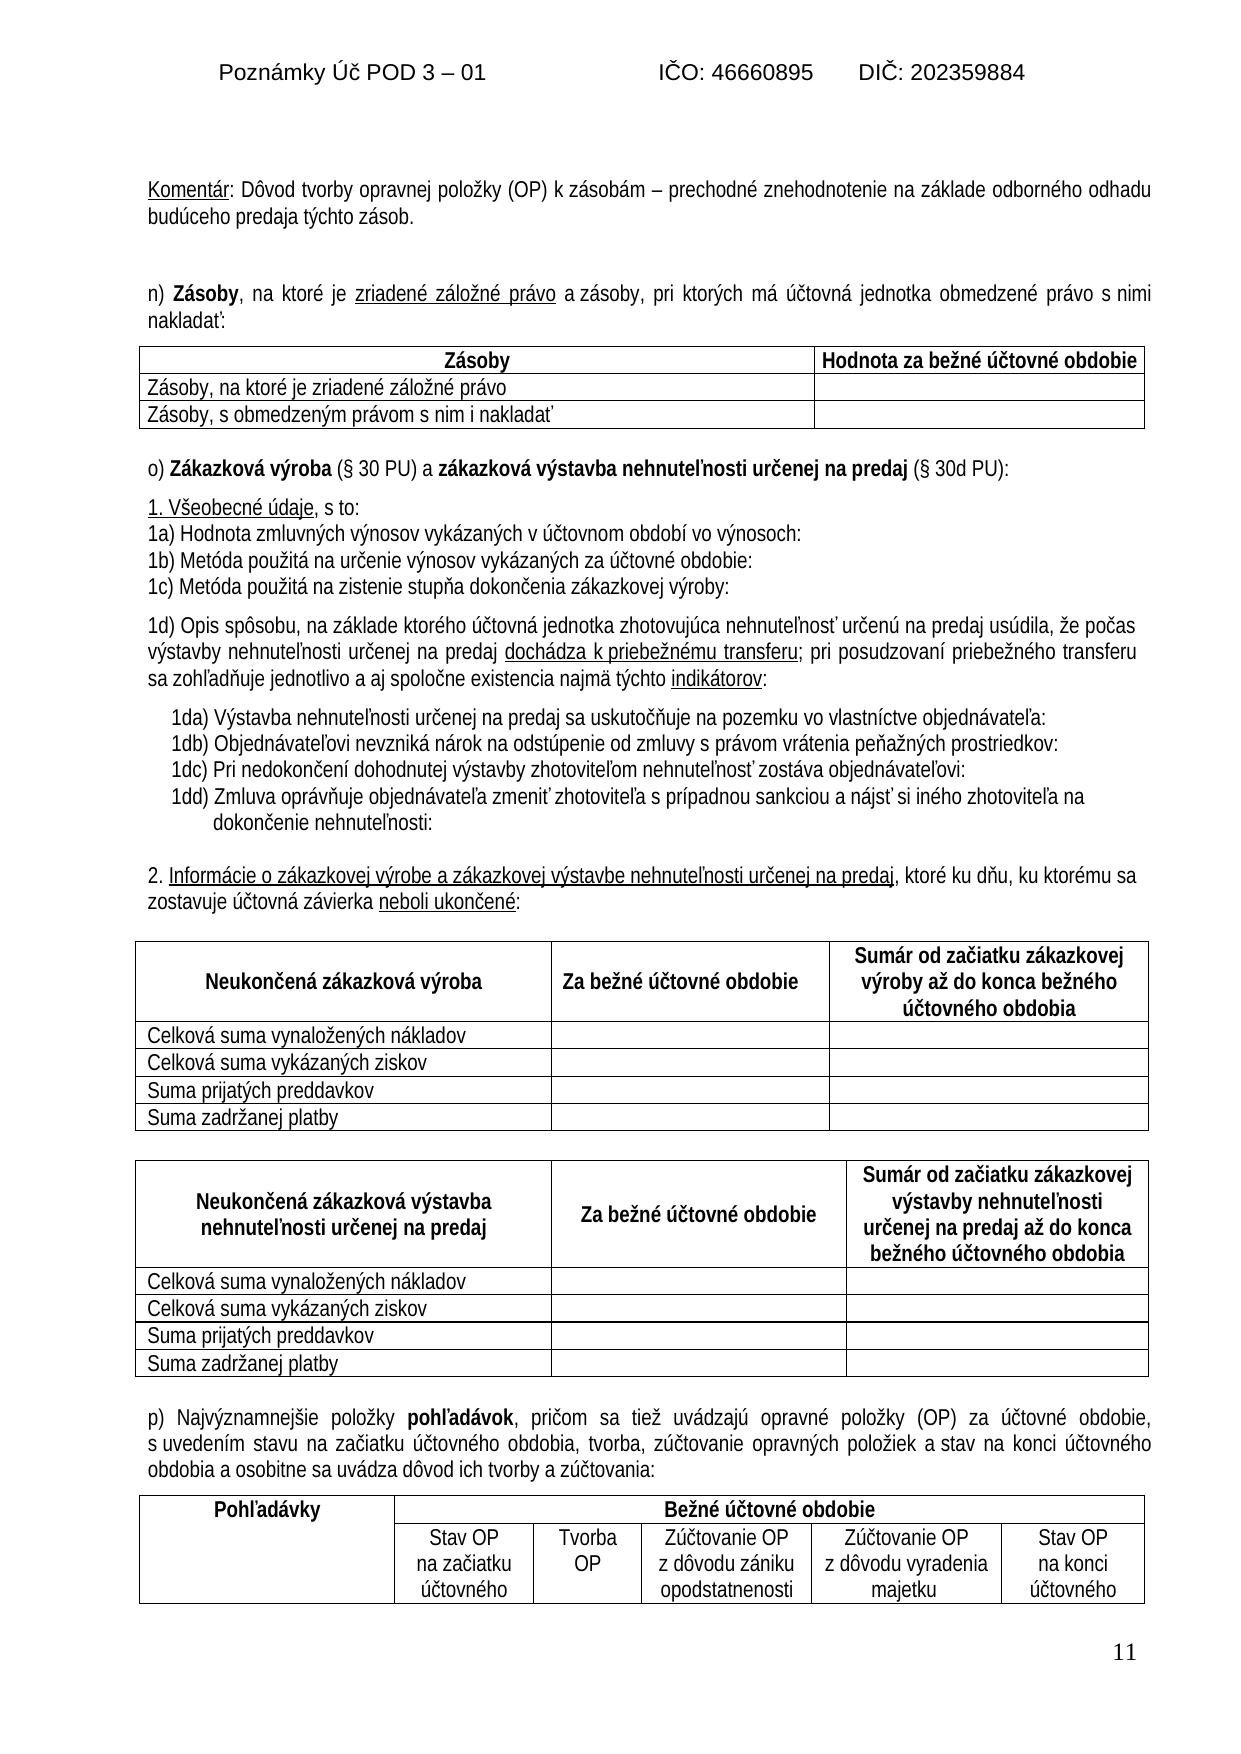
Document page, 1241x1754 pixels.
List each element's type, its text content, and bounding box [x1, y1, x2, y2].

table_cell Suma prijatých preddavkov [136, 1323, 551, 1349]
table_cell [552, 1295, 846, 1321]
text 2. Informácie o zákazkovej výrobe a zákazkovej výstavbe nehnuteľnosti určenej na predaj, ktoré ku dňu, ku ktorému sa zostavuje účtovná závierka neboli ukončené: [148, 862, 1137, 914]
text p) Najvýznamnejšie položky pohľadávok, pričom sa tiež uvádzajú opravné položky (OP) za účtovné obdobie, s uvedením stavu na začiatku účtovného obdobia, tvorba, zúčtovanie opravných položiek a stav na konci účtovného obdobia a osobitne sa uvádza dôvod ich tvorby a zúčtovania: [148, 1404, 1152, 1483]
text 1dc) Pri nedokončení dohodnutej výstavby zhotoviteľom nehnuteľnosť zostáva objednávateľovi: [148, 756, 1137, 783]
table_cell [830, 1049, 1148, 1076]
text o) Zákazková výroba (§ 30 PU) a zákazková výstavba nehnuteľnosti určenej na predaj (§ 30d PU): [148, 455, 1186, 482]
table_cell [552, 1268, 846, 1294]
table_cell [830, 1104, 1148, 1130]
table_header Sumár od začiatku zákazkovej výstavby nehnuteľnosti určenej na predaj až do konca bežného účtovného obdobia [847, 1161, 1148, 1267]
table_cell [552, 1049, 829, 1076]
table_header Pohľadávky [140, 1496, 394, 1603]
table_cell Celková suma vykázaných ziskov [136, 1049, 551, 1076]
table_cell [847, 1350, 1148, 1376]
table_cell Tvorba OP [534, 1524, 641, 1603]
table_cell Celková suma vynaložených nákladov [136, 1268, 551, 1294]
table_cell Suma prijatých preddavkov [136, 1077, 551, 1103]
text 1a) Hodnota zmluvných výnosov vykázaných v účtovnom období vo výnosoch: [148, 520, 1186, 547]
table_cell Celková suma vykázaných ziskov [136, 1295, 551, 1321]
table_header Hodnota za bežné účtovné obdobie [815, 347, 1144, 373]
text 1db) Objednávateľovi nevzniká nárok na odstúpenie od zmluvy s právom vrátenia peňažných prostriedkov: [148, 730, 1137, 756]
text n) Zásoby, na ktoré je zriadené záložné právo a zásoby, pri ktorých má účtovná jednotka obmedzené právo s nimi nakladať: [148, 280, 1152, 333]
table_cell [847, 1268, 1148, 1294]
table_cell Zúčtovanie OP z dôvodu zániku opodstatnenosti [642, 1524, 811, 1603]
table_cell [830, 1022, 1148, 1048]
table_cell [552, 1350, 846, 1376]
text dokončenie nehnuteľnosti: [148, 809, 1137, 835]
table_cell Zúčtovanie OP z dôvodu vyradenia majetku [812, 1524, 1001, 1603]
table_cell [830, 1077, 1148, 1103]
table_header Neukončená zákazková výroba [136, 942, 551, 1021]
text 1b) Metóda použitá na určenie výnosov vykázaných za účtovné obdobie: [148, 547, 1137, 573]
table_cell [552, 1077, 829, 1103]
table_cell Stav OP na konci účtovného [1002, 1524, 1144, 1603]
table_cell [552, 1104, 829, 1130]
table_cell [552, 1022, 829, 1048]
table_header Bežné účtovné obdobie [395, 1496, 1144, 1523]
table_cell [552, 1323, 846, 1349]
table_header Zásoby [140, 347, 814, 373]
table_cell [815, 401, 1144, 428]
text 1da) Výstavba nehnuteľnosti určenej na predaj sa uskutočňuje na pozemku vo vlastníctve objednávateľa: [148, 703, 1137, 730]
table_cell [847, 1295, 1148, 1321]
text 1dd) Zmluva oprávňuje objednávateľa zmeniť zhotoviteľa s prípadnou sankciou a nájsť si iného zhotoviteľa na [148, 783, 1137, 809]
table_header Sumár od začiatku zákazkovej výroby až do konca bežného účtovného obdobia [830, 942, 1148, 1021]
table_header Za bežné účtovné obdobie [552, 1161, 846, 1267]
table_header Neukončená zákazková výstavba nehnuteľnosti určenej na predaj [136, 1161, 551, 1267]
table_cell Suma zadržanej platby [136, 1350, 551, 1376]
table_header Za bežné účtovné obdobie [552, 942, 829, 1021]
table_cell Stav OP na začiatku účtovného [395, 1524, 533, 1603]
table_cell Celková suma vynaložených nákladov [136, 1022, 551, 1048]
text Komentár: Dôvod tvorby opravnej položky (OP) k zásobám – prechodné znehodnotenie na základe odborného odhadu budúceho predaja týchto zásob. [148, 176, 1152, 229]
table_cell [847, 1323, 1148, 1349]
table_cell Zásoby, na ktoré je zriadené záložné právo [140, 374, 814, 400]
text 1d) Opis spôsobu, na základe ktorého účtovná jednotka zhotovujúca nehnuteľnosť určenú na predaj usúdila, že počas výstavby nehnuteľnosti určenej na predaj dochádza k priebežnému transferu; pri posudzovaní priebežného transferu sa zohľadňuje jednotlivo a aj spoločne existencia najmä týchto indikátorov: [148, 612, 1137, 691]
text 1c) Metóda použitá na zistenie stupňa dokončenia zákazkovej výroby: [148, 573, 1137, 599]
table_cell Suma zadržanej platby [136, 1104, 551, 1130]
text 1. Všeobecné údaje, s to: [148, 494, 1186, 520]
table_cell [815, 374, 1144, 400]
table_cell Zásoby, s obmedzeným právom s nim i nakladať [140, 401, 814, 428]
